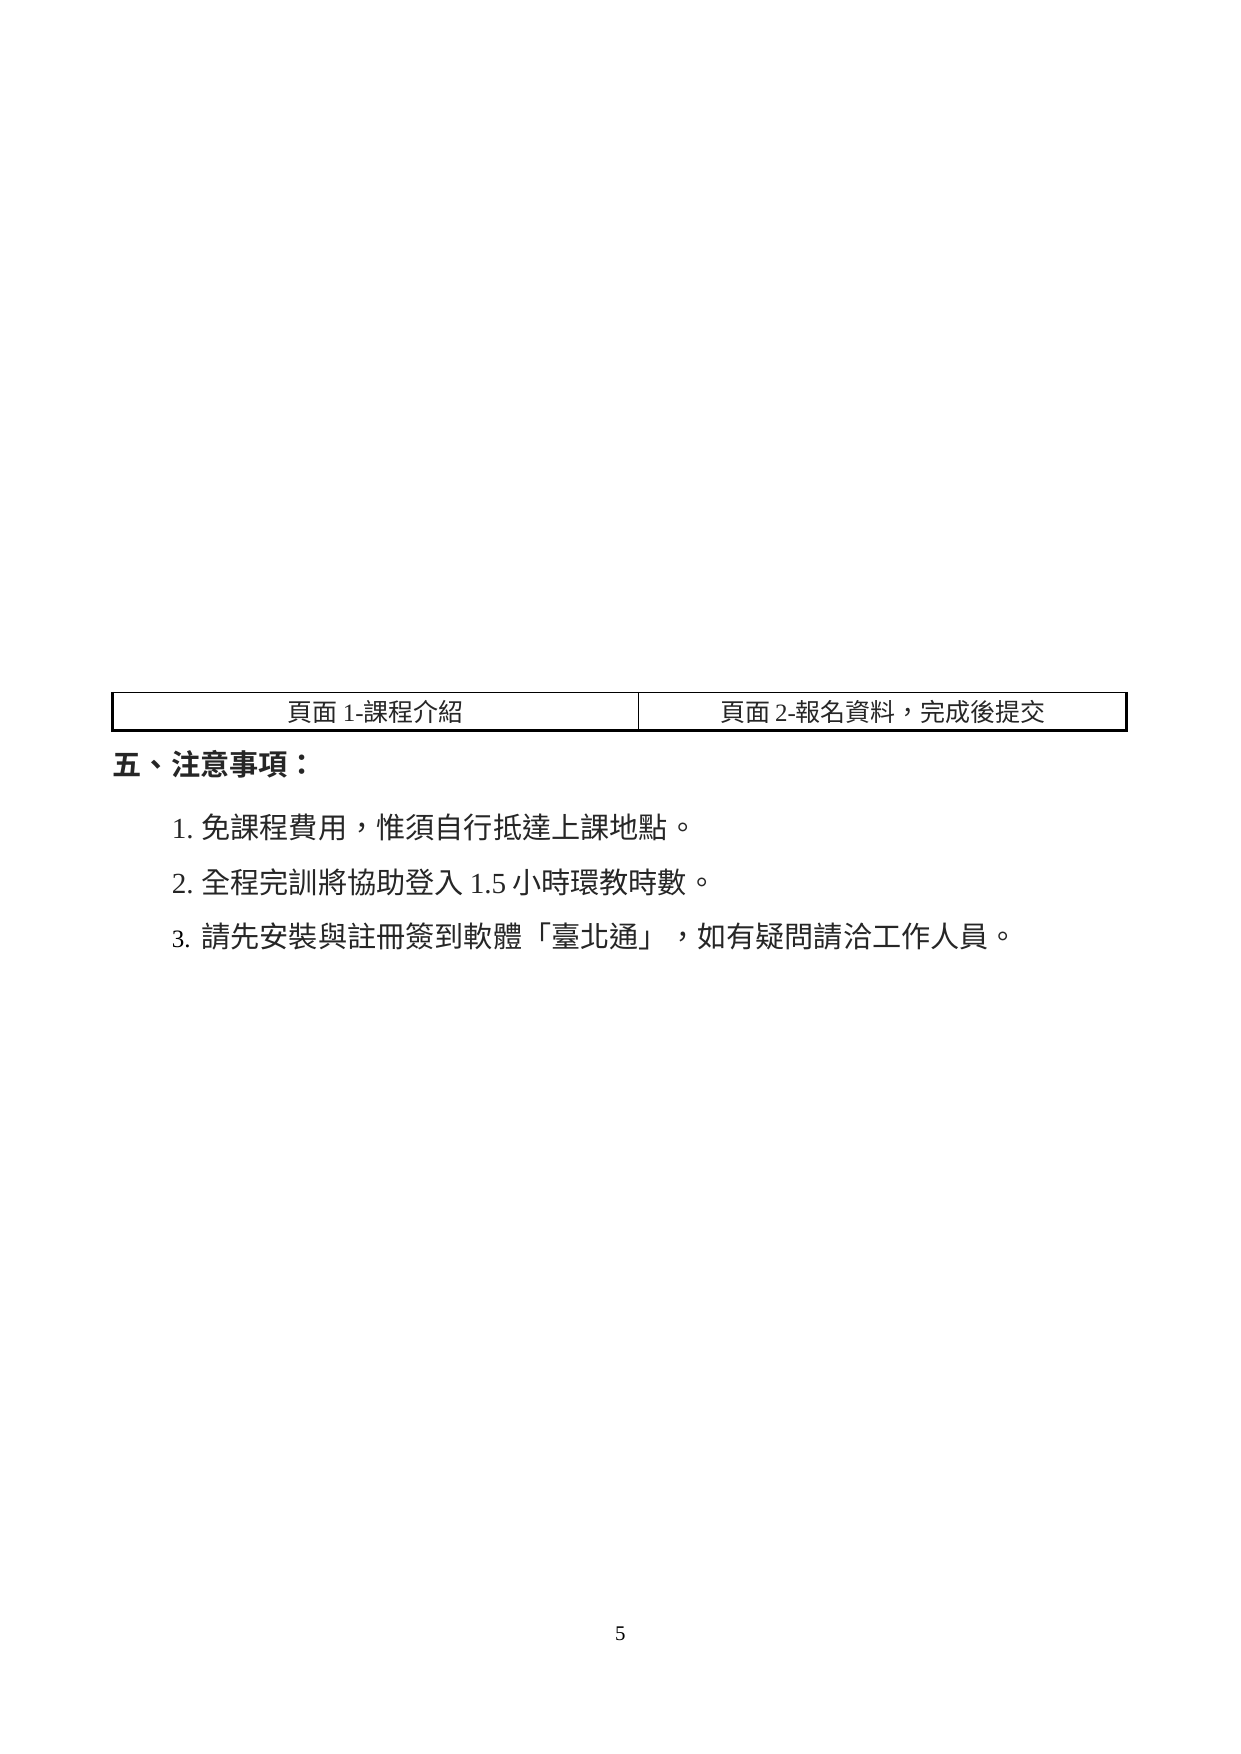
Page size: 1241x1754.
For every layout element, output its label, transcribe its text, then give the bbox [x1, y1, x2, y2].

list 免課程費用，惟須自行抵達上課地點。 [172, 805, 1128, 847]
table_cell 頁面1-課程介紹 [114, 693, 638, 729]
table_cell 頁面2-報名資料，完成後提交 [639, 693, 1125, 729]
list 請先安裝與註冊簽到軟體「臺北通」，如有疑問請洽工作人員。 [172, 913, 1128, 956]
list 全程完訓將協助登入1.5小時環教時數。 [172, 859, 1128, 902]
text 五、注意事項： [112, 742, 1128, 784]
